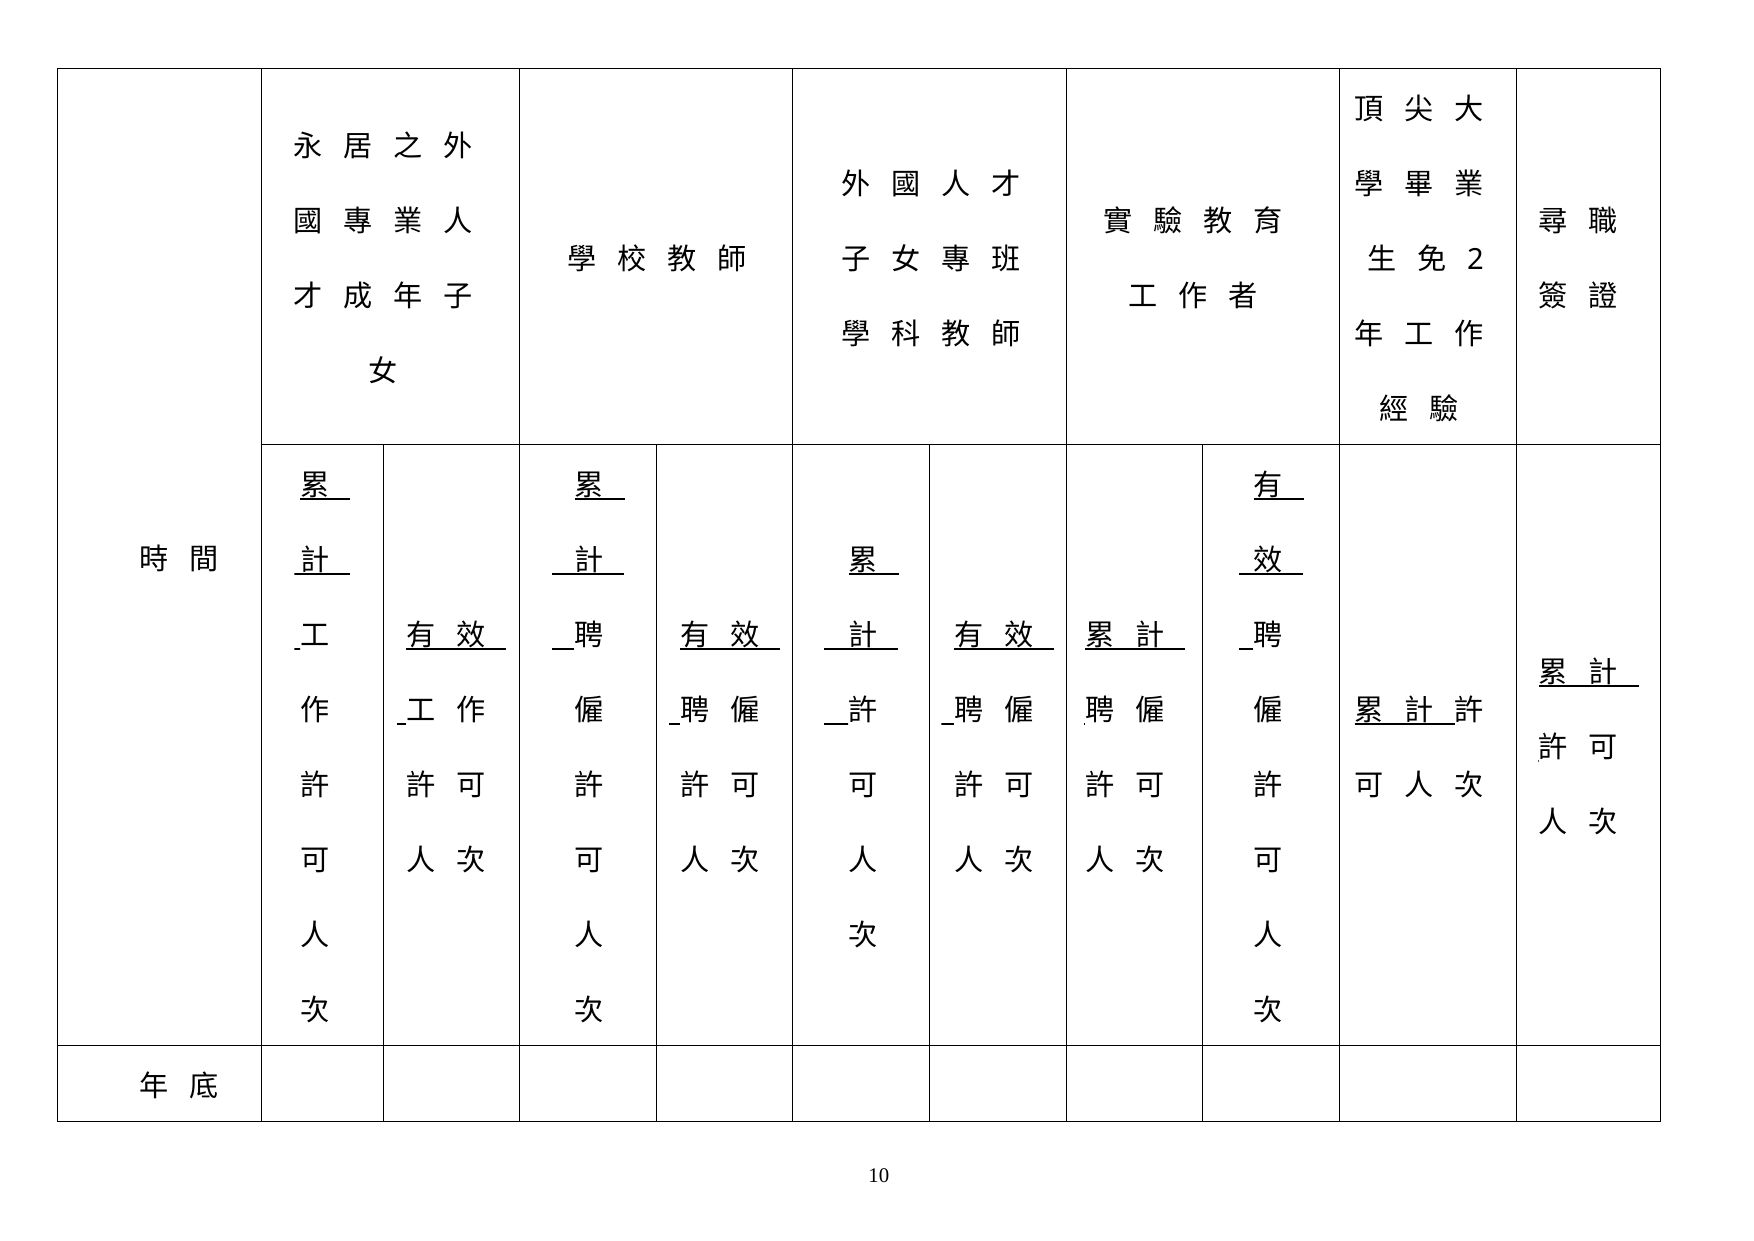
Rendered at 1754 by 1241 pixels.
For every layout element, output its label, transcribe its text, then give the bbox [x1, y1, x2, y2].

table_header 學校教師 [520, 69, 792, 444]
table_cell 累計許可人次 [1340, 445, 1516, 1045]
table_cell - [793, 1046, 929, 1121]
table_header 實驗教育工作者 [1067, 69, 1339, 444]
table_header 外國人才子女專班學科教師 [793, 69, 1066, 444]
table_header 頂尖大學畢業生免2年工作經驗 [1340, 69, 1516, 444]
table_cell 有效聘僱許可人次 [657, 445, 792, 1045]
table_header 時間 [58, 69, 261, 1045]
table_cell - [930, 1046, 1066, 1121]
table_cell [262, 1046, 383, 1121]
table_cell 有效聘僱許可人次 [930, 445, 1066, 1045]
table_cell 累計聘僱許可人次 [520, 445, 656, 1045]
table_cell - [1340, 1046, 1516, 1121]
table_cell 年底 [58, 1046, 261, 1121]
table_header 永居之外國專業人才成年子女 [262, 69, 519, 444]
table_cell - [1203, 1046, 1339, 1121]
table_cell 累計許可人次 [793, 445, 929, 1045]
table_cell [384, 1046, 519, 1121]
table_cell 累計工作許可人次 [262, 445, 383, 1045]
table_cell [1517, 1046, 1660, 1121]
table_cell [520, 1046, 656, 1121]
table_cell - [1067, 1046, 1202, 1121]
table_header 尋職簽證 [1517, 69, 1660, 444]
table_cell [657, 1046, 792, 1121]
table_cell 累計聘僱許可人次 [1067, 445, 1202, 1045]
table_cell 累計許可人次 [1517, 445, 1660, 1045]
table_cell 有效聘僱許可人次 [1203, 445, 1339, 1045]
table_cell 有效工作許可人次 [384, 445, 519, 1045]
